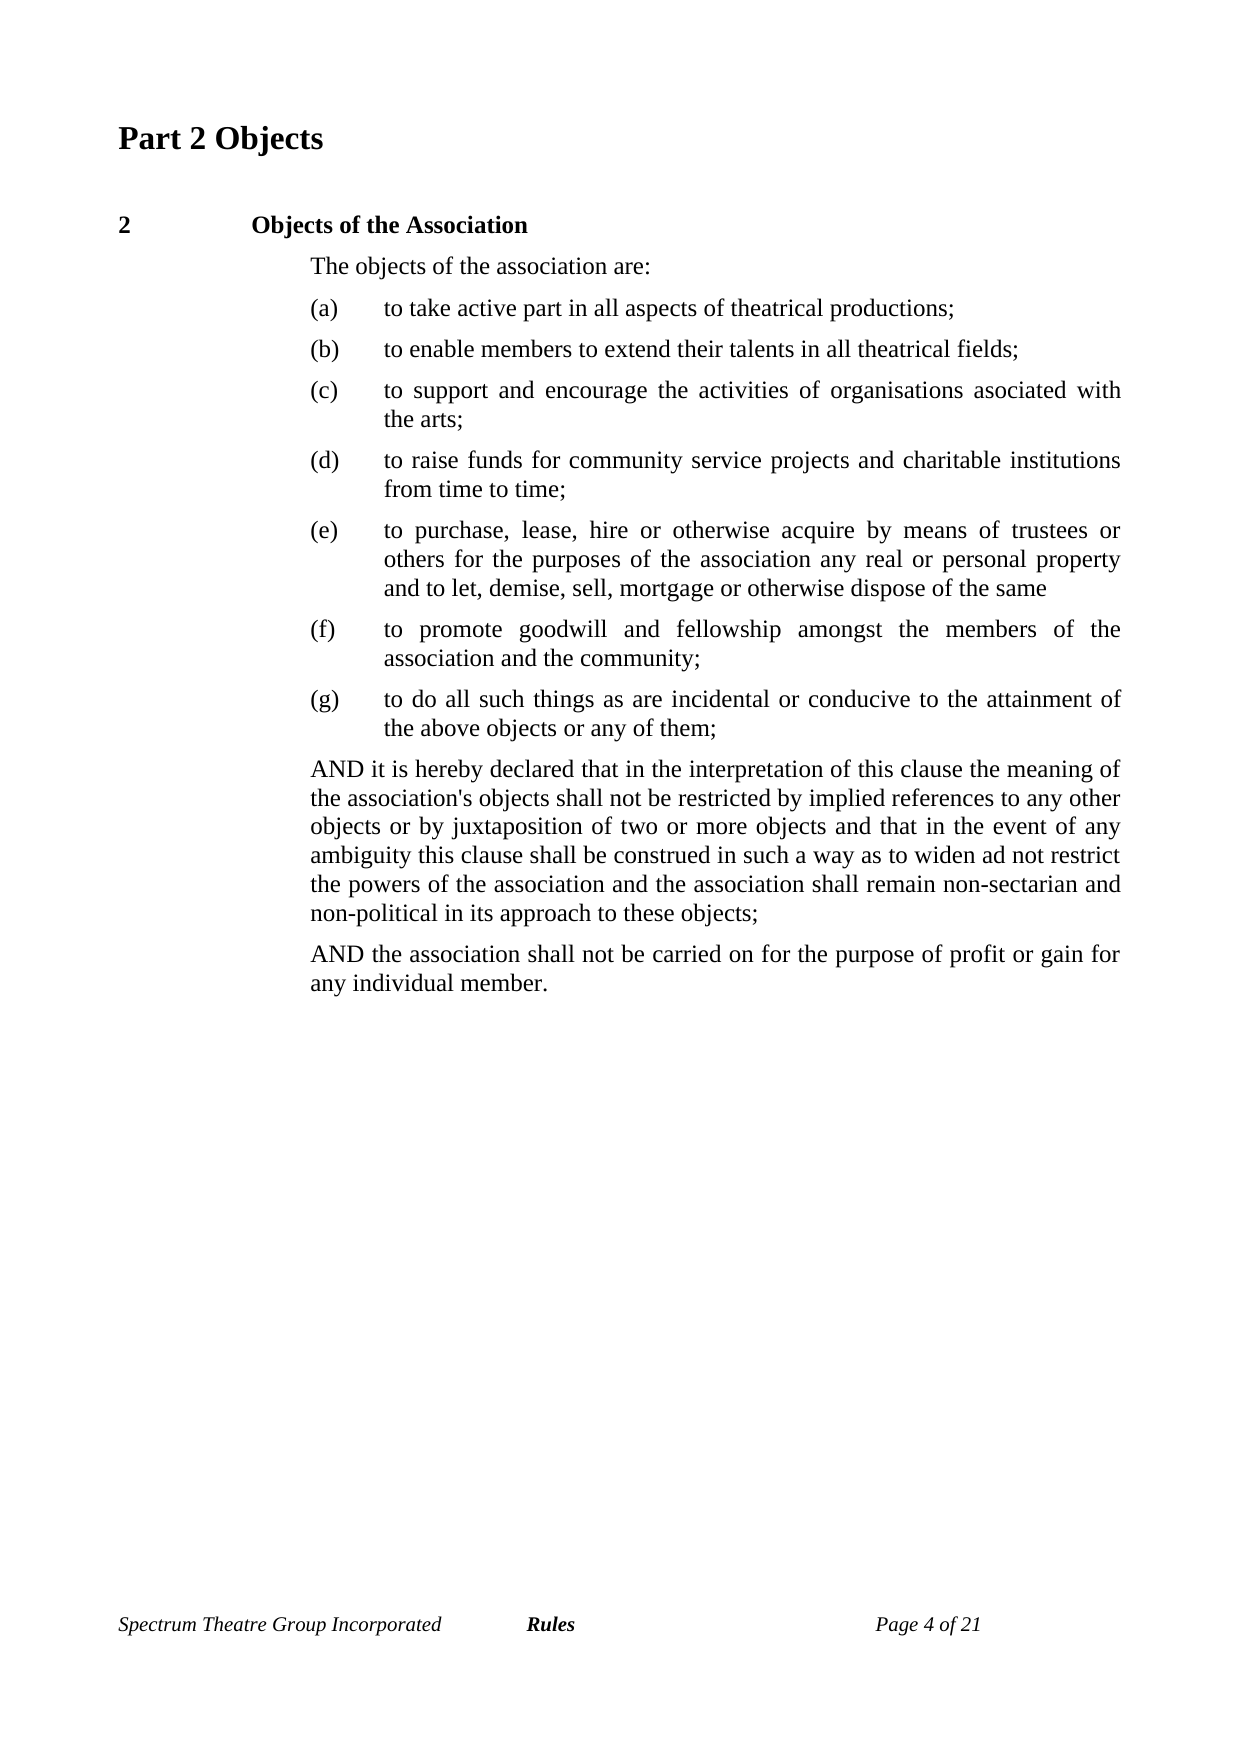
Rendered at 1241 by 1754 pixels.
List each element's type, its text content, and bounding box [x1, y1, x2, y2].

list to take active part in all aspects of theatrical productions; [310, 293, 1122, 321]
list to enable members to extend their talents in all theatrical fields; [310, 334, 1122, 363]
subtitle Objects of the Association [118, 210, 1122, 239]
subtitle Part 2 Objects [118, 118, 1122, 156]
text AND it is hereby declared that in the interpretation of this clause the meaning of the association's objects shall not be restricted by implied references to any other objects or by juxtaposition of two or more objects and that in the event of any ambiguity this clause shall be construed in such a way as to widen ad not restrict the powers of the association and the association shall remain non-sectarian and non-political in its approach to these objects; [310, 754, 1122, 926]
list to promote goodwill and fellowship amongst the members of the association and the community; [310, 614, 1122, 671]
text The objects of the association are: [310, 251, 1122, 280]
list to do all such things as are incidental or conducive to the attainment of the above objects or any of them; [310, 684, 1122, 741]
list to purchase, lease, hire or otherwise acquire by means of trustees or others for the purposes of the association any real or personal property and to let, demise, sell, mortgage or otherwise dispose of the same [310, 515, 1122, 601]
text AND the association shall not be carried on for the purpose of profit or gain for any individual member. [310, 939, 1122, 996]
list to raise funds for community service projects and charitable institutions from time to time; [310, 445, 1122, 503]
list to support and encourage the activities of organisations asociated with the arts; [310, 375, 1122, 433]
